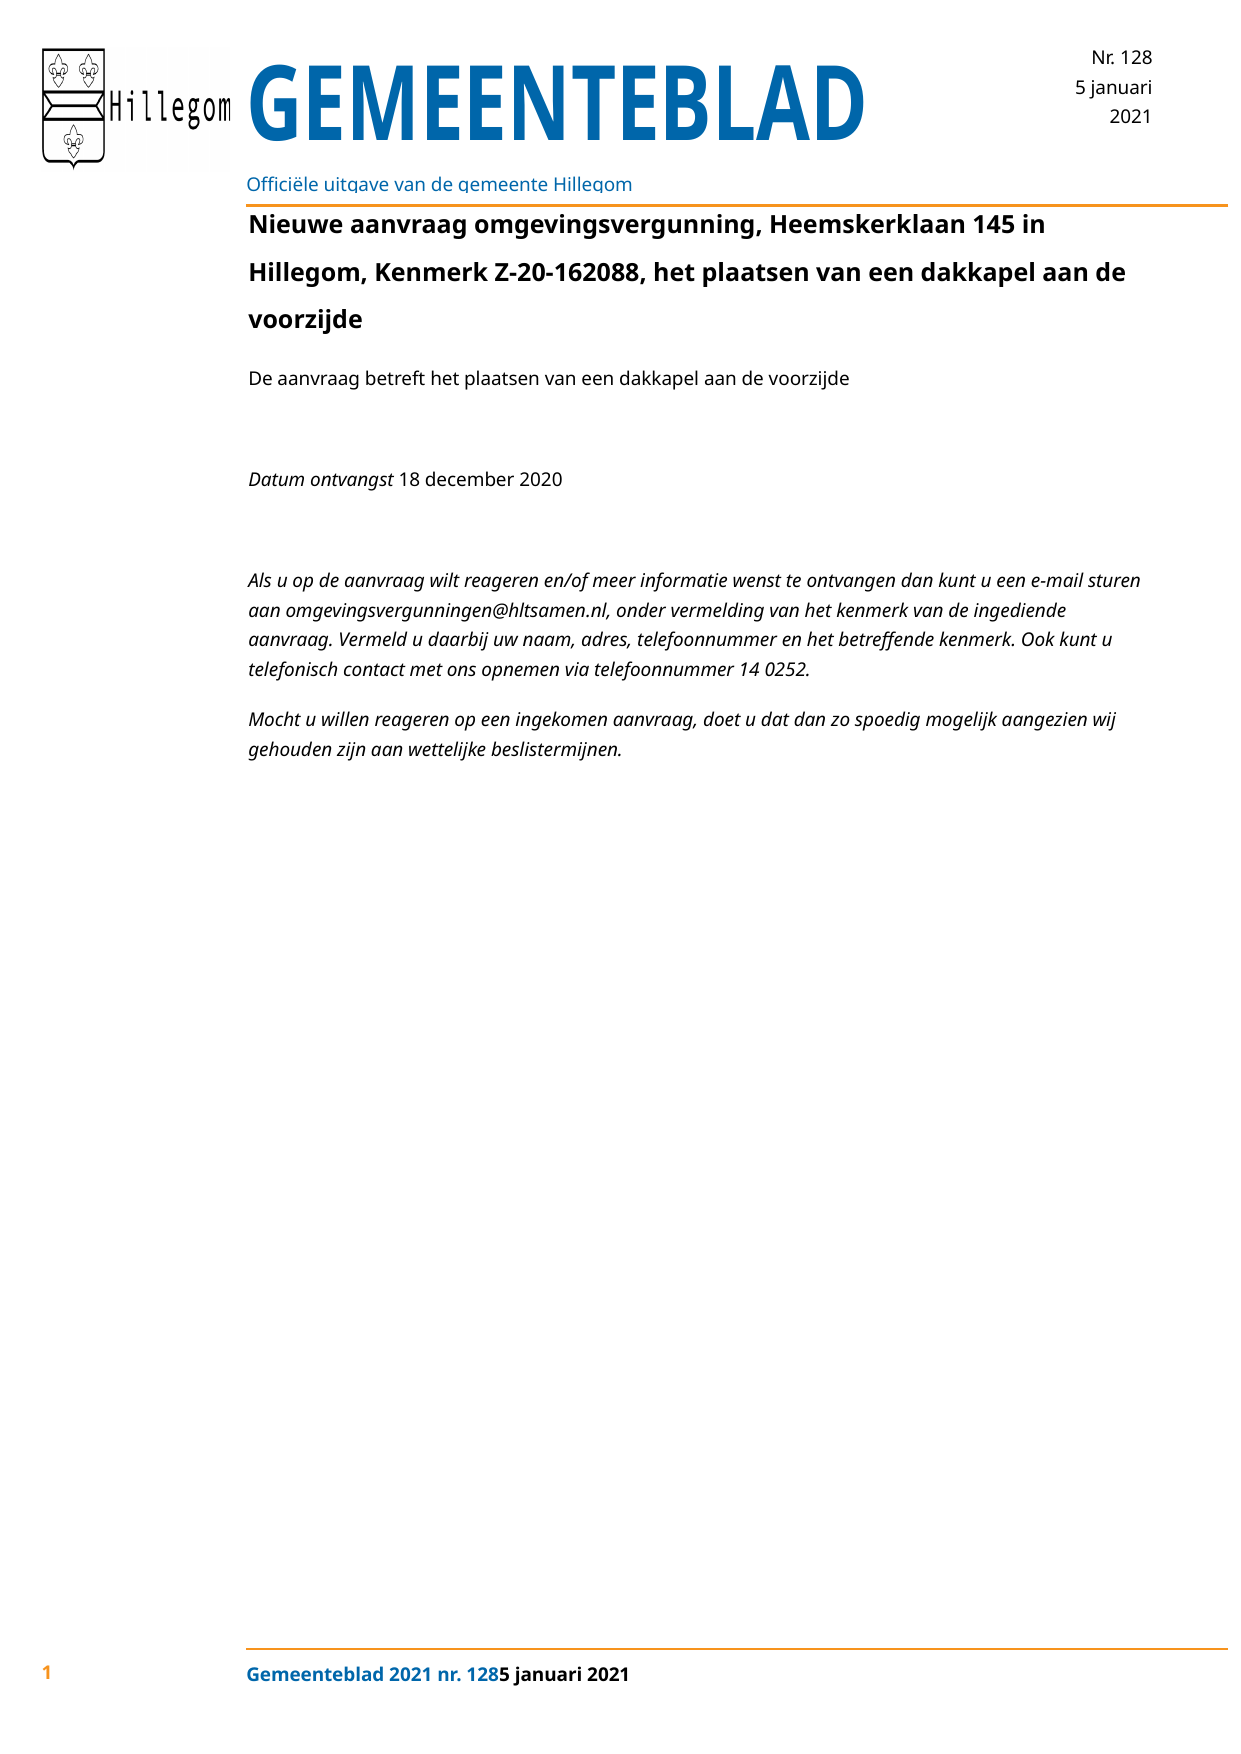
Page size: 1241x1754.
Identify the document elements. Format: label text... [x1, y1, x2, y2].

text Als u op de aanvraag wilt reageren en/of meer informatie wenst te ontvangen dan kunt u een e-mail sturen aan omgevingsvergunningen@hltsamen.nl, onder vermelding van het kenmerk van de ingediende aanvraag. Vermeld u daarbij uw naam, adres, telefoonnummer en het betreffende kenmerk. Ook kunt u telefonisch contact met ons opnemen via telefoonnummer 14 0252. [248, 567, 1152, 682]
text Datum ontvangst 18 december 2020 [248, 466, 1152, 492]
text Nieuwe aanvraag omgevingsvergunning, Heemskerklaan 145 in Hillegom, Kenmerk Z-20-162088, het plaatsen van een dakkapel aan de voorzijde [248, 207, 1152, 336]
text De aanvraag betreft het plaatsen van een dakkapel aan de voorzijde [248, 366, 1152, 391]
picture [41, 47, 231, 172]
text Mocht u willen reageren op een ingekomen aanvraag, doet u dat dan zo spoedig mogelijk aangezien wij gehouden zijn aan wettelijke beslistermijnen. [248, 706, 1152, 762]
